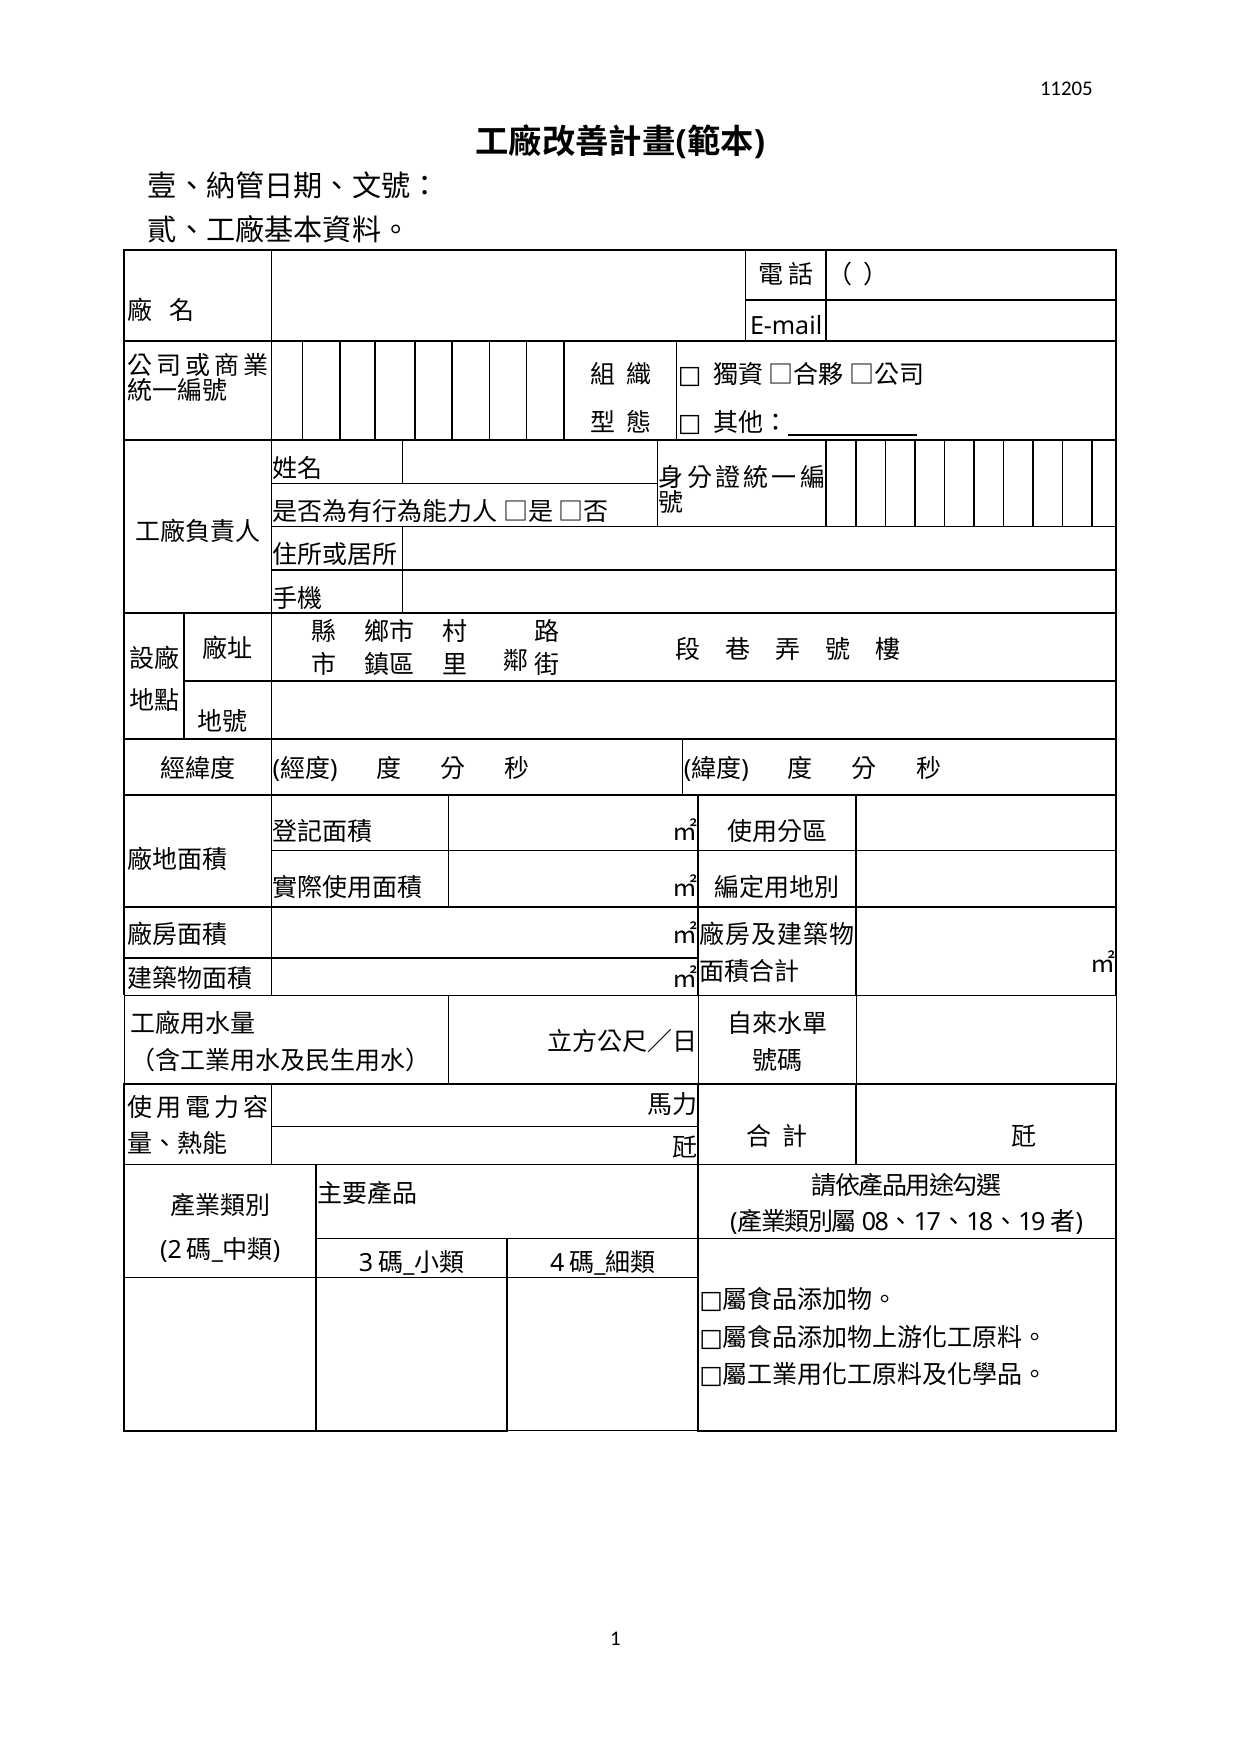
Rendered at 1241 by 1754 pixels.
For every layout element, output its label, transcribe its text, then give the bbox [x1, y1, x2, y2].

table_cell [916, 441, 944, 526]
table_cell 廠房面積 [125, 908, 271, 957]
table_cell [975, 441, 1003, 526]
table_header 廠 名 [125, 251, 271, 340]
table_cell 立方公尺／日 [449, 996, 698, 1083]
table_cell [403, 441, 657, 482]
text 貳、工廠基本資料。 [148, 206, 1092, 249]
table_cell 請依產品用途勾選 (產業類別屬08、17、18、19者) [699, 1165, 1115, 1238]
table_cell 是否為有行為能力人 □是 □否 [272, 484, 657, 526]
table_cell 登記面積 [272, 796, 448, 849]
table_cell 馬力 [272, 1085, 697, 1126]
table_cell 組 織 型 態 [565, 342, 676, 439]
table_cell [1093, 441, 1115, 526]
table_cell 工廠負責人 [125, 441, 271, 612]
table_cell [303, 342, 339, 439]
table_cell [886, 441, 914, 526]
table_cell [403, 527, 1115, 569]
table_cell [490, 342, 526, 439]
table_cell (緯度) 度 分 秒 [683, 740, 1115, 794]
table_cell 編定用地別 [699, 851, 855, 906]
table_cell 瓩 [272, 1127, 697, 1164]
table_cell [1004, 441, 1032, 526]
table_cell 產業類別 (2碼_中類) [125, 1165, 315, 1277]
table_cell 廠地面積 [125, 796, 271, 906]
table_cell 身分證統一編號 [658, 441, 825, 526]
table_cell [527, 342, 563, 439]
table_cell ㎡ [857, 908, 1115, 995]
text 壹、納管日期、文號： [148, 162, 1092, 206]
table_header [272, 251, 745, 340]
table_cell 自來水單 號碼 [699, 996, 856, 1083]
table_cell ㎡ [449, 796, 697, 849]
table_cell 3碼_小類 [317, 1239, 506, 1277]
table_cell [453, 342, 489, 439]
table_cell [508, 1278, 697, 1430]
table_cell 住所或居所 [272, 527, 402, 569]
table_header （ ） [827, 251, 1115, 299]
table_cell 合 計 [699, 1085, 855, 1164]
table_cell [1034, 441, 1062, 526]
table_cell 廠址 [185, 614, 271, 680]
table_cell [945, 441, 973, 526]
table_cell [272, 682, 1115, 738]
table_cell 使用分區 [699, 796, 855, 849]
table_cell 工廠用水量 （含工業用水及民生用水） [125, 996, 448, 1083]
table_cell E-mail [746, 301, 825, 340]
table_cell [416, 342, 451, 439]
table_cell 廠房及建築物面積合計 [699, 908, 855, 995]
table_cell 建築物面積 [125, 959, 271, 995]
table_cell 姓名 [272, 441, 402, 482]
table_cell 地號 [185, 682, 271, 738]
table_cell 公司或商業統一編號 [125, 342, 271, 439]
table_header 電 話 [746, 251, 825, 299]
table_cell [272, 342, 302, 439]
table_cell □屬食品添加物。 □屬食品添加物上游化工原料。 □屬工業用化工原料及化學品。 [699, 1239, 1115, 1430]
table_cell (經度) 度 分 秒 [272, 740, 682, 794]
table_cell 使用電力容量、熱能 [125, 1085, 271, 1164]
text 工廠改善計畫(範本) [148, 118, 1092, 162]
table_cell 縣 鄉市 村 路 市 鎮區 里 街 [272, 614, 1115, 680]
table_cell [827, 441, 855, 526]
table_cell 4碼_細類 [508, 1239, 697, 1277]
table_cell [857, 796, 1115, 849]
table_cell [403, 571, 1115, 612]
table_cell 設廠地點 [125, 614, 183, 738]
table_cell 經緯度 [125, 740, 271, 794]
table_cell [1063, 441, 1091, 526]
table_cell [857, 996, 1116, 1083]
table_cell [827, 301, 1115, 340]
table_cell 瓩 [857, 1085, 1115, 1164]
table_cell ㎡ [272, 959, 697, 995]
table_cell ㎡ [449, 851, 697, 906]
table_cell 手機 [272, 571, 402, 612]
table_cell [125, 1278, 315, 1430]
table_cell [341, 342, 374, 439]
table_cell 獨資 □合夥 □公司 其他： [677, 342, 1115, 439]
table_cell 實際使用面積 [272, 851, 448, 906]
table_cell [857, 441, 885, 526]
table_cell [857, 851, 1115, 906]
table_cell [317, 1278, 506, 1430]
table_cell 主要產品 [317, 1165, 697, 1238]
table_cell ㎡ [272, 908, 697, 957]
table_cell [376, 342, 414, 439]
